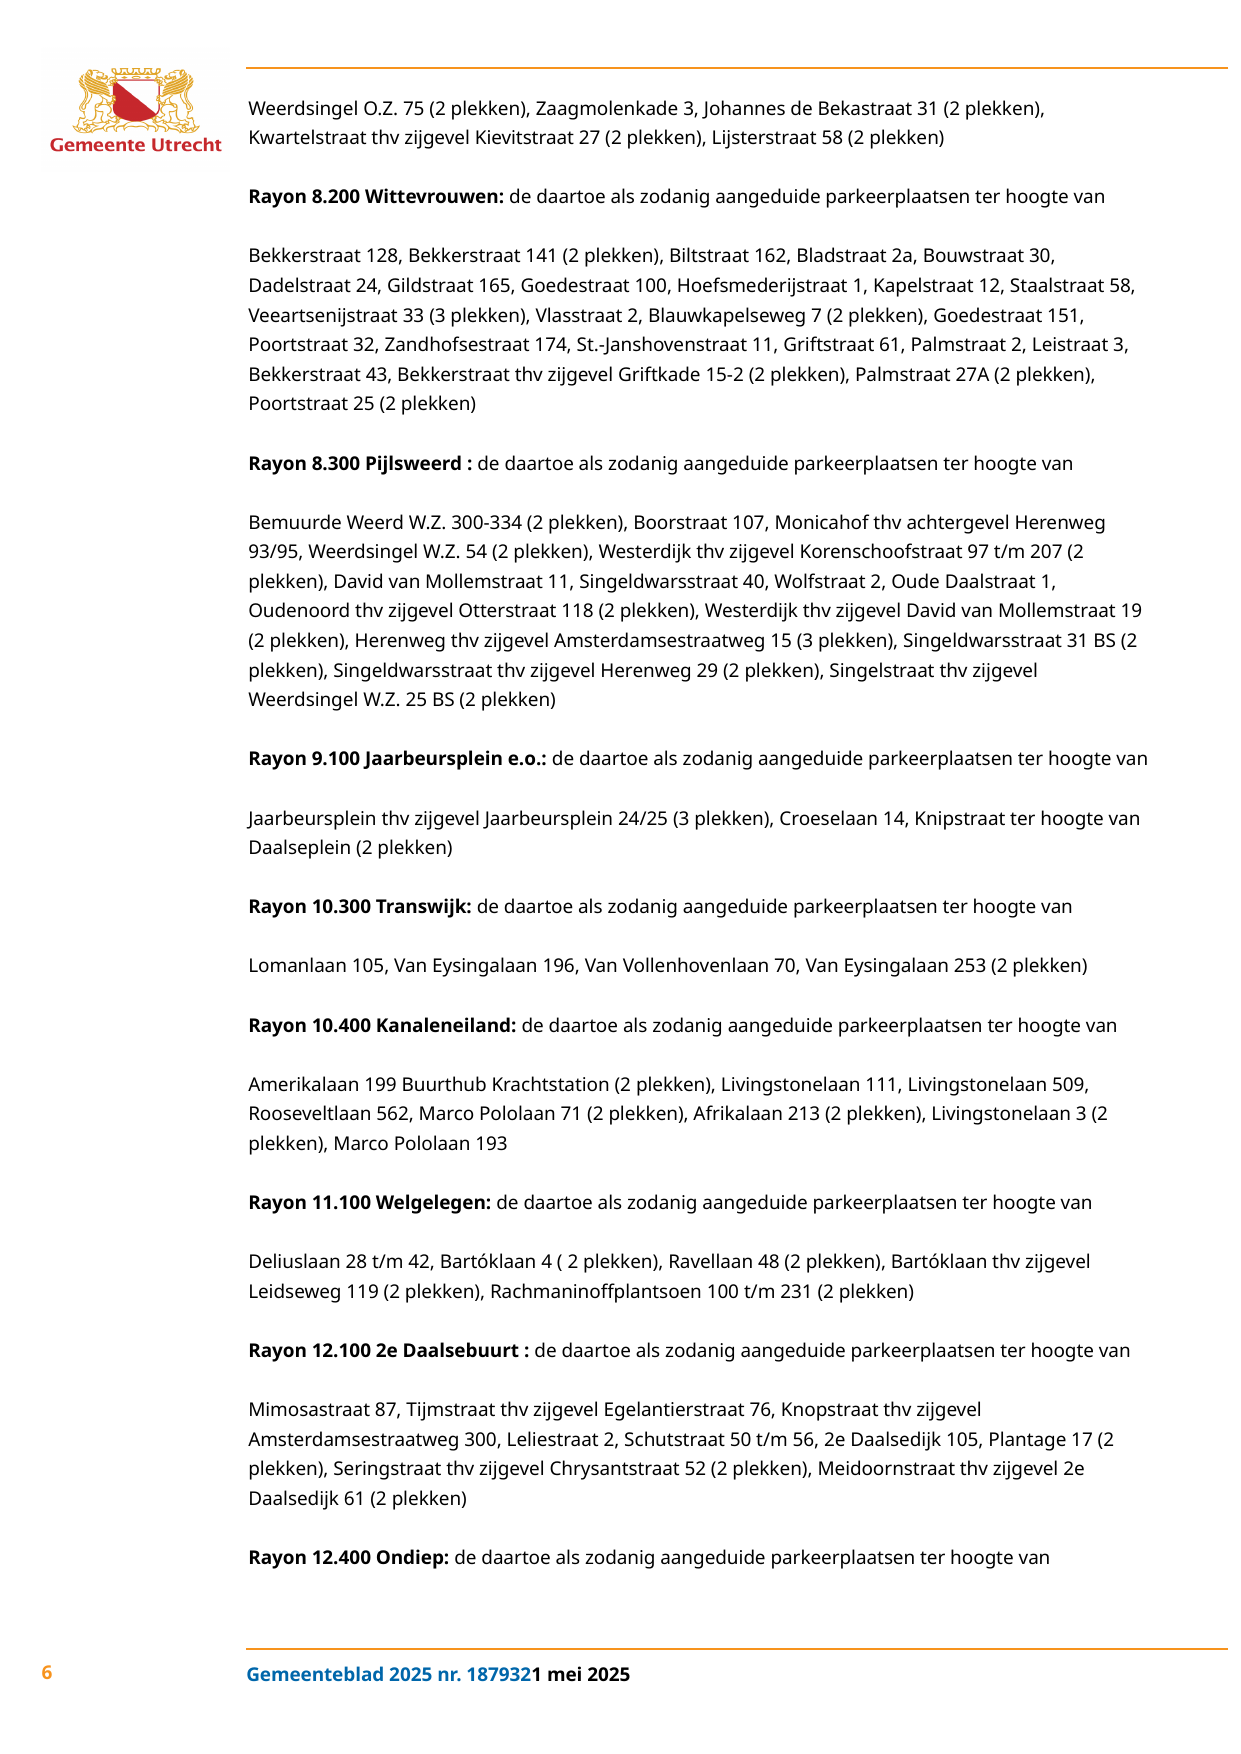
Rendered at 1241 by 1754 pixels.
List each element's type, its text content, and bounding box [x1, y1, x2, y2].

text Bekkerstraat 128, Bekkerstraat 141 (2 plekken), Biltstraat 162, Bladstraat 2a, Bouwstraat 30, Dadelstraat 24, Gildstraat 165, Goedestraat 100, Hoefsmederijstraat 1, Kapelstraat 12, Staalstraat 58, Veeartsenijstraat 33 (3 plekken), Vlasstraat 2, Blauwkapelseweg 7 (2 plekken), Goedestraat 151, Poortstraat 32, Zandhofsestraat 174, St.-Janshovenstraat 11, Griftstraat 61, Palmstraat 2, Leistraat 3, Bekkerstraat 43, Bekkerstraat thv zijgevel Griftkade 15-2 (2 plekken), Palmstraat 27A (2 plekken), Poortstraat 25 (2 plekken) [248, 243, 1152, 416]
text Rayon 8.200 Wittevrouwen: de daartoe als zodanig aangeduide parkeerplaatsen ter hoogte van [248, 183, 1152, 209]
text Rayon 12.400 Ondiep: de daartoe als zodanig aangeduide parkeerplaatsen ter hoogte van [248, 1544, 1152, 1570]
text Rayon 8.300 Pijlsweerd : de daartoe als zodanig aangeduide parkeerplaatsen ter hoogte van [248, 450, 1152, 476]
text Rayon 9.100 Jaarbeursplein e.o.: de daartoe als zodanig aangeduide parkeerplaatsen ter hoogte van [248, 746, 1152, 771]
text Deliuslaan 28 t/m 42, Bartóklaan 4 ( 2 plekken), Ravellaan 48 (2 plekken), Bartóklaan thv zijgevel Leidseweg 119 (2 plekken), Rachmaninoffplantsoen 100 t/m 231 (2 plekken) [248, 1248, 1152, 1304]
text Mimosastraat 87, Tijmstraat thv zijgevel Egelantierstraat 76, Knopstraat thv zijgevel Amsterdamsestraatweg 300, Leliestraat 2, Schutstraat 50 t/m 56, 2e Daalsedijk 105, Plantage 17 (2 plekken), Seringstraat thv zijgevel Chrysantstraat 52 (2 plekken), Meidoornstraat thv zijgevel 2e Daalsedijk 61 (2 plekken) [248, 1396, 1152, 1511]
text Weerdsingel O.Z. 75 (2 plekken), Zaagmolenkade 3, Johannes de Bekastraat 31 (2 plekken), Kwartelstraat thv zijgevel Kievitstraat 27 (2 plekken), Lijsterstraat 58 (2 plekken) [248, 95, 1152, 150]
text Rayon 10.300 Transwijk: de daartoe als zodanig aangeduide parkeerplaatsen ter hoogte van [248, 893, 1152, 919]
text Bemuurde Weerd W.Z. 300-334 (2 plekken), Boorstraat 107, Monicahof thv achtergevel Herenweg 93/95, Weerdsingel W.Z. 54 (2 plekken), Westerdijk thv zijgevel Korenschoofstraat 97 t/m 207 (2 plekken), David van Mollemstraat 11, Singeldwarsstraat 40, Wolfstraat 2, Oude Daalstraat 1, Oudenoord thv zijgevel Otterstraat 118 (2 plekken), Westerdijk thv zijgevel David van Mollemstraat 19 (2 plekken), Herenweg thv zijgevel Amsterdamsestraatweg 15 (3 plekken), Singeldwarsstraat 31 BS (2 plekken), Singeldwarsstraat thv zijgevel Herenweg 29 (2 plekken), Singelstraat thv zijgevel Weerdsingel W.Z. 25 BS (2 plekken) [248, 509, 1152, 712]
text Rayon 12.100 2e Daalsebuurt : de daartoe als zodanig aangeduide parkeerplaatsen ter hoogte van [248, 1337, 1152, 1363]
text Amerikalaan 199 Buurthub Krachtstation (2 plekken), Livingstonelaan 111, Livingstonelaan 509, Rooseveltlaan 562, Marco Pololaan 71 (2 plekken), Afrikalaan 213 (2 plekken), Livingstonelaan 3 (2 plekken), Marco Pololaan 193 [248, 1071, 1152, 1156]
text Lomanlaan 105, Van Eysingalaan 196, Van Vollenhovenlaan 70, Van Eysingalaan 253 (2 plekken) [248, 953, 1152, 978]
text Rayon 10.400 Kanaleneiland: de daartoe als zodanig aangeduide parkeerplaatsen ter hoogte van [248, 1012, 1152, 1038]
text Jaarbeursplein thv zijgevel Jaarbeursplein 24/25 (3 plekken), Croeselaan 14, Knipstraat ter hoogte van Daalseplein (2 plekken) [248, 805, 1152, 860]
picture [41, 47, 231, 172]
text Rayon 11.100 Welgelegen: de daartoe als zodanig aangeduide parkeerplaatsen ter hoogte van [248, 1189, 1152, 1215]
